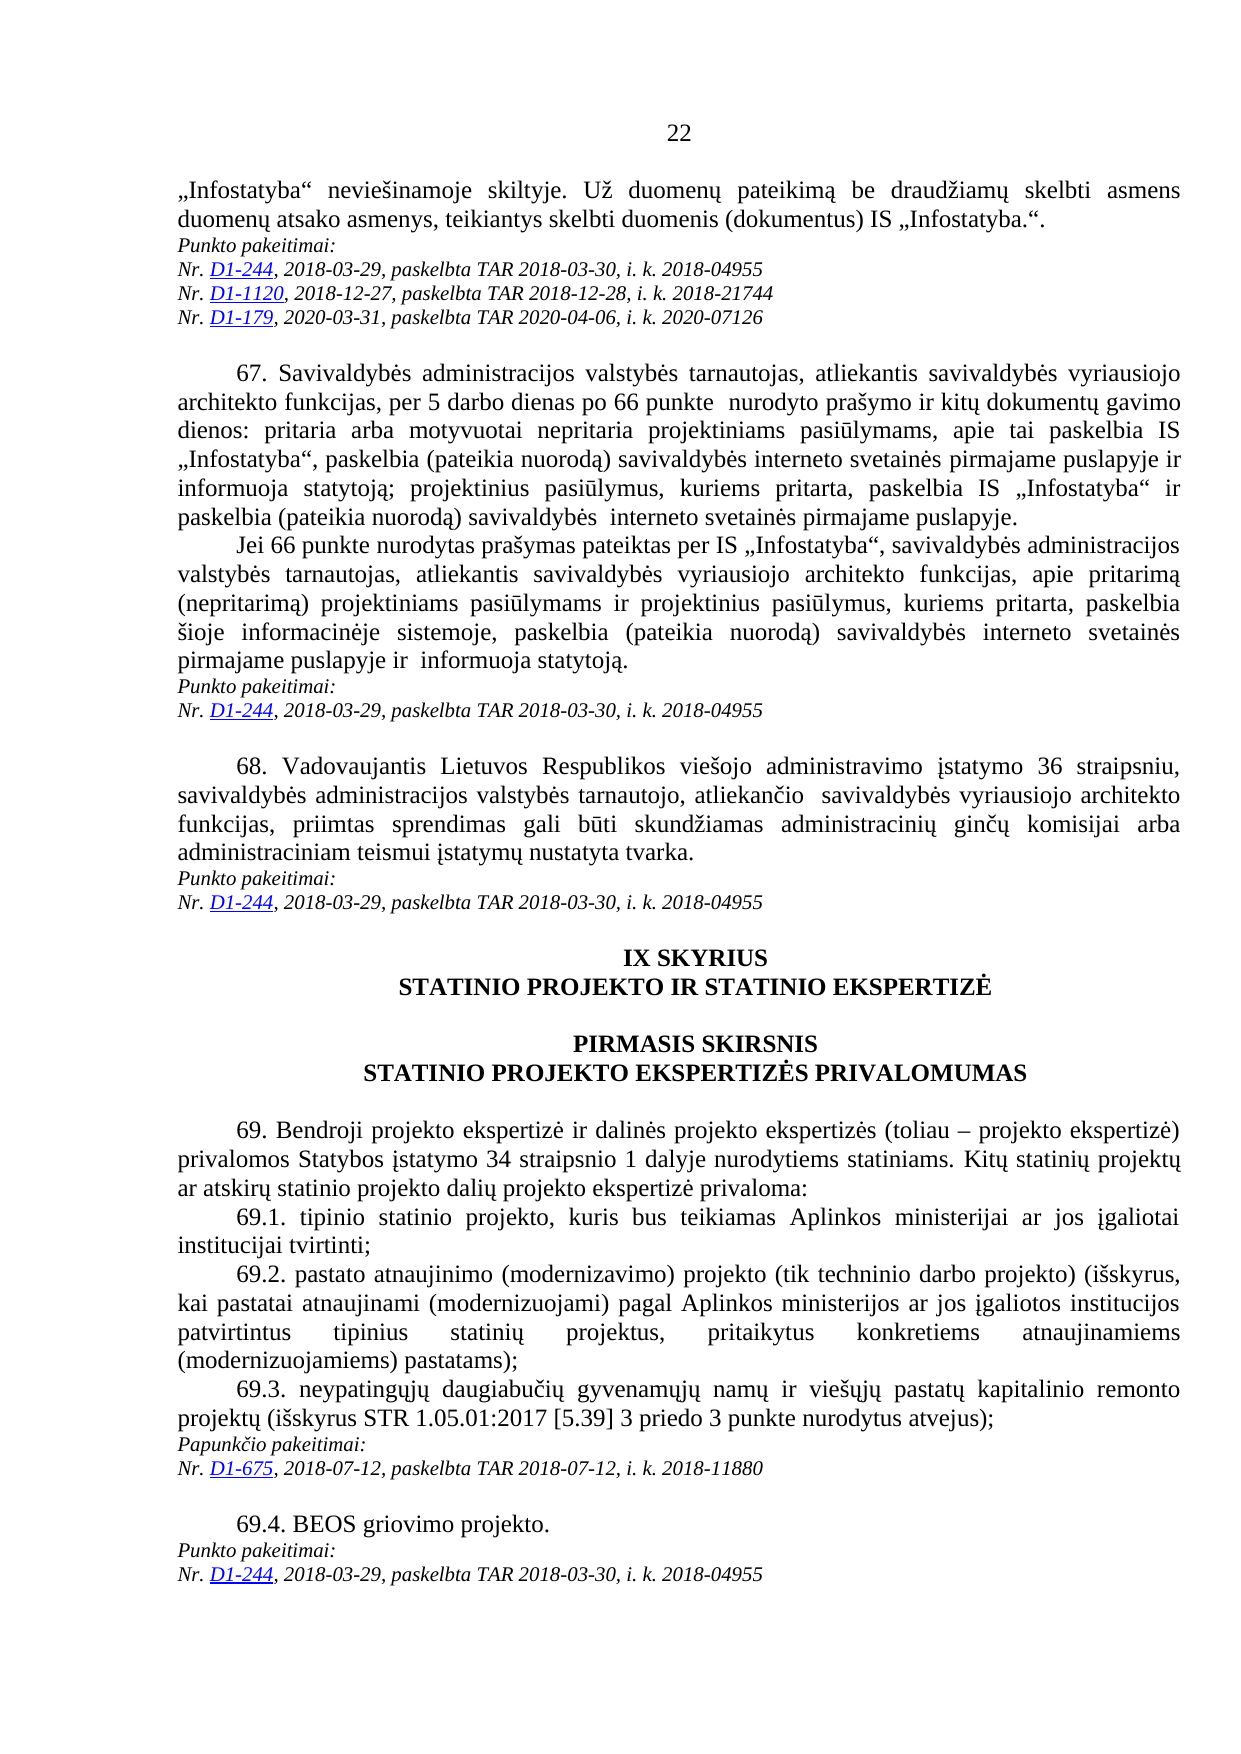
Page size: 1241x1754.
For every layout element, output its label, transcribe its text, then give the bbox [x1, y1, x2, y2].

text 69.2. pastato atnaujinimo (modernizavimo) projekto (tik techninio darbo projekto) (išskyrus, kai pastatai atnaujinami (modernizuojami) pagal Aplinkos ministerijos ar jos įgaliotos institucijos patvirtintus tipinius statinių projektus, pritaikytus konkretiems atnaujinamiems (modernizuojamiems) pastatams); [177, 1259, 1181, 1374]
text STATINIO PROJEKTO EKSPERTIZĖS PRIVALOMUMAS [177, 1058, 1181, 1087]
text 68. Vadovaujantis Lietuvos Respublikos viešojo administravimo įstatymo 36 straipsniu, savivaldybės administracijos valstybės tarnautojo, atliekančio savivaldybės vyriausiojo architekto funkcijas, priimtas sprendimas gali būti skundžiamas administracinių ginčų komisijai arba administraciniam teismui įstatymų nustatyta tvarka. [177, 751, 1181, 866]
text 69.1. tipinio statinio projekto, kuris bus teikiamas Aplinkos ministerijai ar jos įgaliotai institucijai tvirtinti; [177, 1202, 1181, 1259]
text Punkto pakeitimai: [177, 674, 1181, 698]
text Nr. D1-179, 2020-03-31, paskelbta TAR 2020-04-06, i. k. 2020-07126 [177, 305, 1181, 329]
text Jei 66 punkte nurodytas prašymas pateiktas per IS „Infostatyba“, savivaldybės administracijos valstybės tarnautojas, atliekantis savivaldybės vyriausiojo architekto funkcijas, apie pritarimą (nepritarimą) projektiniams pasiūlymams ir projektinius pasiūlymus, kuriems pritarta, paskelbia šioje informacinėje sistemoje, paskelbia (pateikia nuorodą) savivaldybės interneto svetainės pirmajame puslapyje ir informuoja statytoją. [177, 531, 1181, 674]
text 67. Savivaldybės administracijos valstybės tarnautojas, atliekantis savivaldybės vyriausiojo architekto funkcijas, per 5 darbo dienas po 66 punkte nurodyto prašymo ir kitų dokumentų gavimo dienos: pritaria arba motyvuotai nepritaria projektiniams pasiūlymams, apie tai paskelbia IS „Infostatyba“, paskelbia (pateikia nuorodą) savivaldybės interneto svetainės pirmajame puslapyje ir informuoja statytoją; projektinius pasiūlymus, kuriems pritarta, paskelbia IS „Infostatyba“ ir paskelbia (pateikia nuorodą) savivaldybės interneto svetainės pirmajame puslapyje. [177, 358, 1181, 531]
text Nr. D1-244, 2018-03-29, paskelbta TAR 2018-03-30, i. k. 2018-04955 [177, 257, 1181, 281]
text Papunkčio pakeitimai: [177, 1432, 1181, 1456]
text 69.4. BEOS griovimo projekto. [177, 1509, 1181, 1537]
text Nr. D1-244, 2018-03-29, paskelbta TAR 2018-03-30, i. k. 2018-04955 [177, 1562, 1181, 1586]
text 69. Bendroji projekto ekspertizė ir dalinės projekto ekspertizės (toliau – projekto ekspertizė) privalomos Statybos įstatymo 34 straipsnio 1 dalyje nurodytiems statiniams. Kitų statinių projektų ar atskirų statinio projekto dalių projekto ekspertizė privaloma: [177, 1116, 1181, 1202]
text PIRMASIS SKIRSNIS [177, 1029, 1181, 1058]
text Nr. D1-244, 2018-03-29, paskelbta TAR 2018-03-30, i. k. 2018-04955 [177, 890, 1181, 914]
text Punkto pakeitimai: [177, 233, 1181, 257]
text Punkto pakeitimai: [177, 1537, 1181, 1562]
text Nr. D1-1120, 2018-12-27, paskelbta TAR 2018-12-28, i. k. 2018-21744 [177, 281, 1181, 305]
text 69.3. neypatingųjų daugiabučių gyvenamųjų namų ir viešųjų pastatų kapitalinio remonto projektų (išskyrus STR 1.05.01:2017 [5.39] 3 priedo 3 punkte nurodytus atvejus); [177, 1374, 1181, 1432]
text IX SKYRIUS [177, 943, 1181, 972]
text „Infostatyba“ neviešinamoje skiltyje. Už duomenų pateikimą be draudžiamų skelbti asmens duomenų atsako asmenys, teikiantys skelbti duomenis (dokumentus) IS „Infostatyba.“. [177, 176, 1181, 233]
text Nr. D1-675, 2018-07-12, paskelbta TAR 2018-07-12, i. k. 2018-11880 [177, 1456, 1181, 1480]
text STATINIO PROJEKTO IR STATINIO EKSPERTIZĖ [177, 972, 1181, 1001]
text Punkto pakeitimai: [177, 866, 1181, 890]
text Nr. D1-244, 2018-03-29, paskelbta TAR 2018-03-30, i. k. 2018-04955 [177, 698, 1181, 722]
